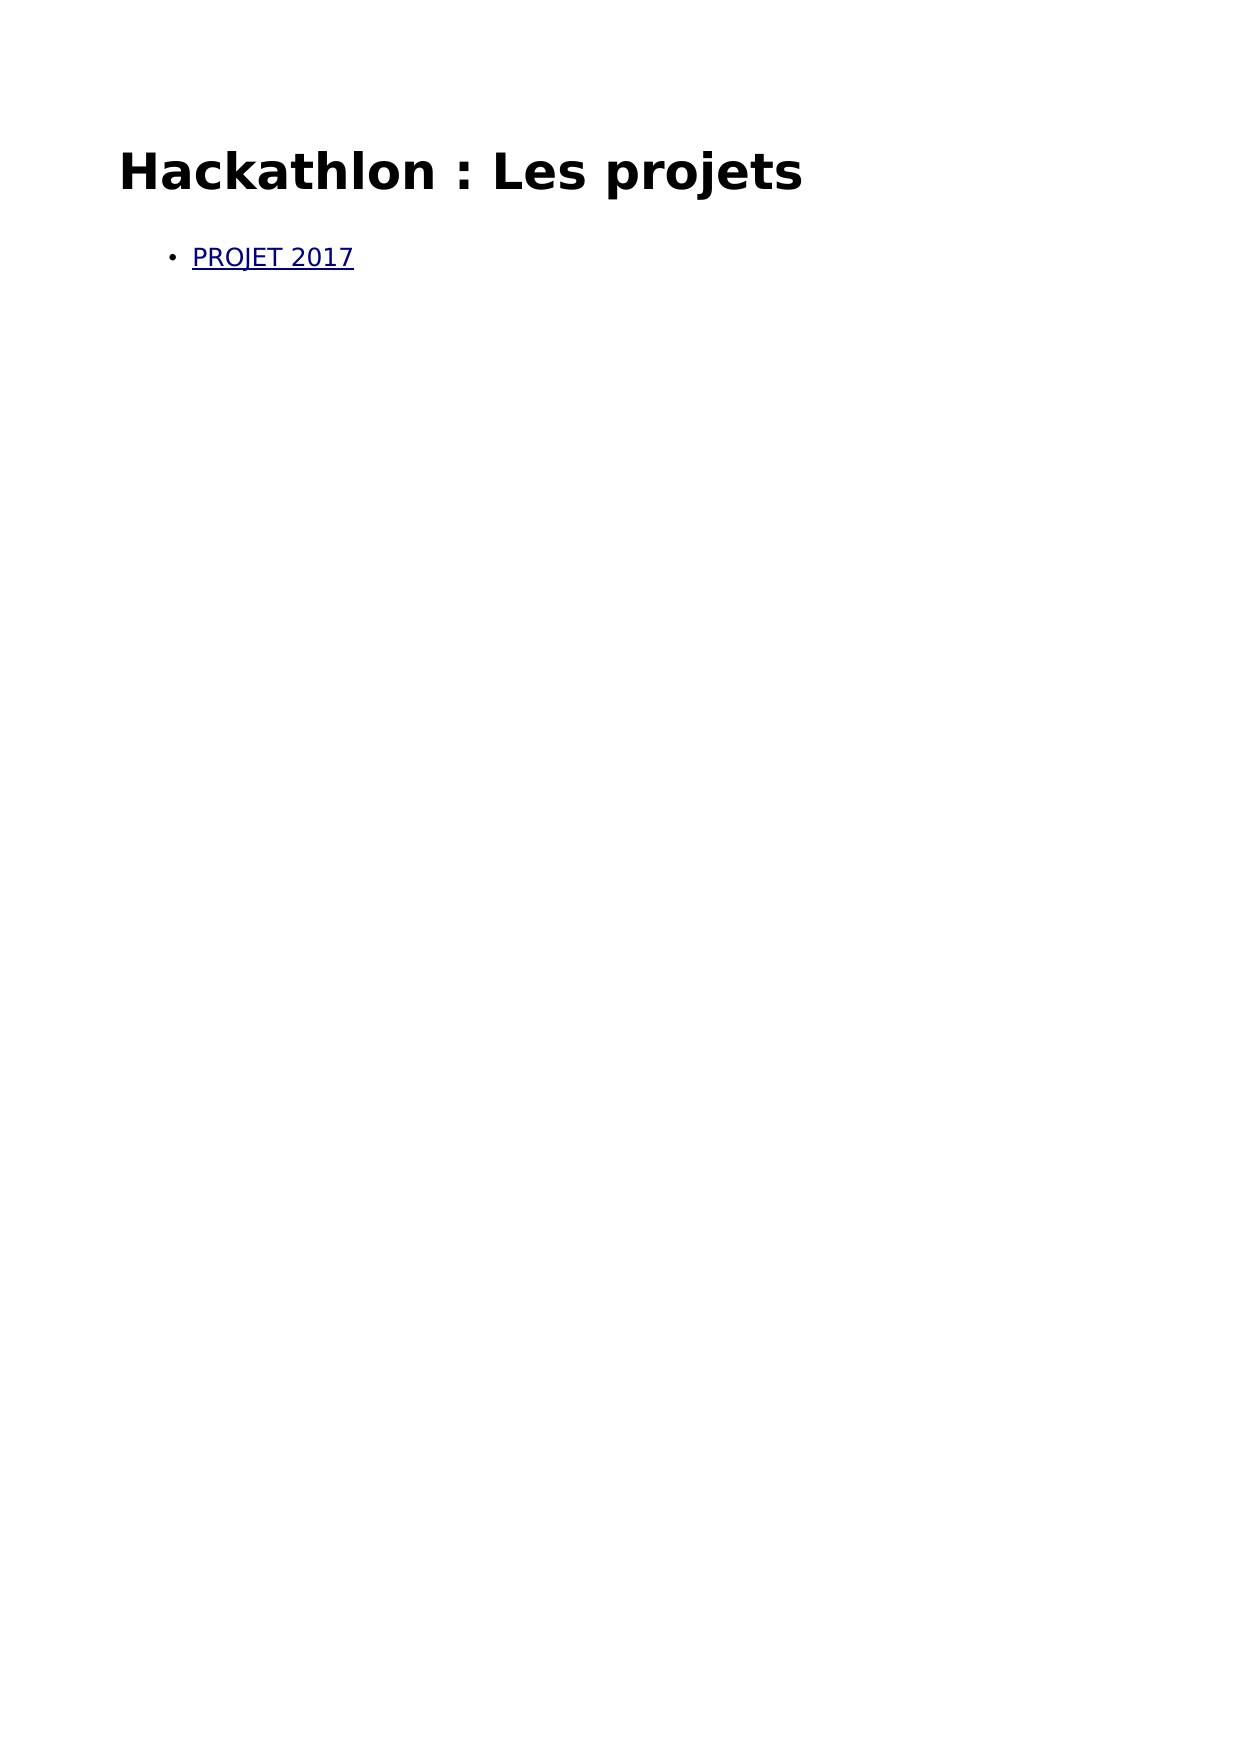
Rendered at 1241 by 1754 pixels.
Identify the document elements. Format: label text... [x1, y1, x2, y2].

list PROJET 2017 [177, 243, 1122, 272]
subtitle Hackathlon : Les projets [118, 143, 1122, 201]
